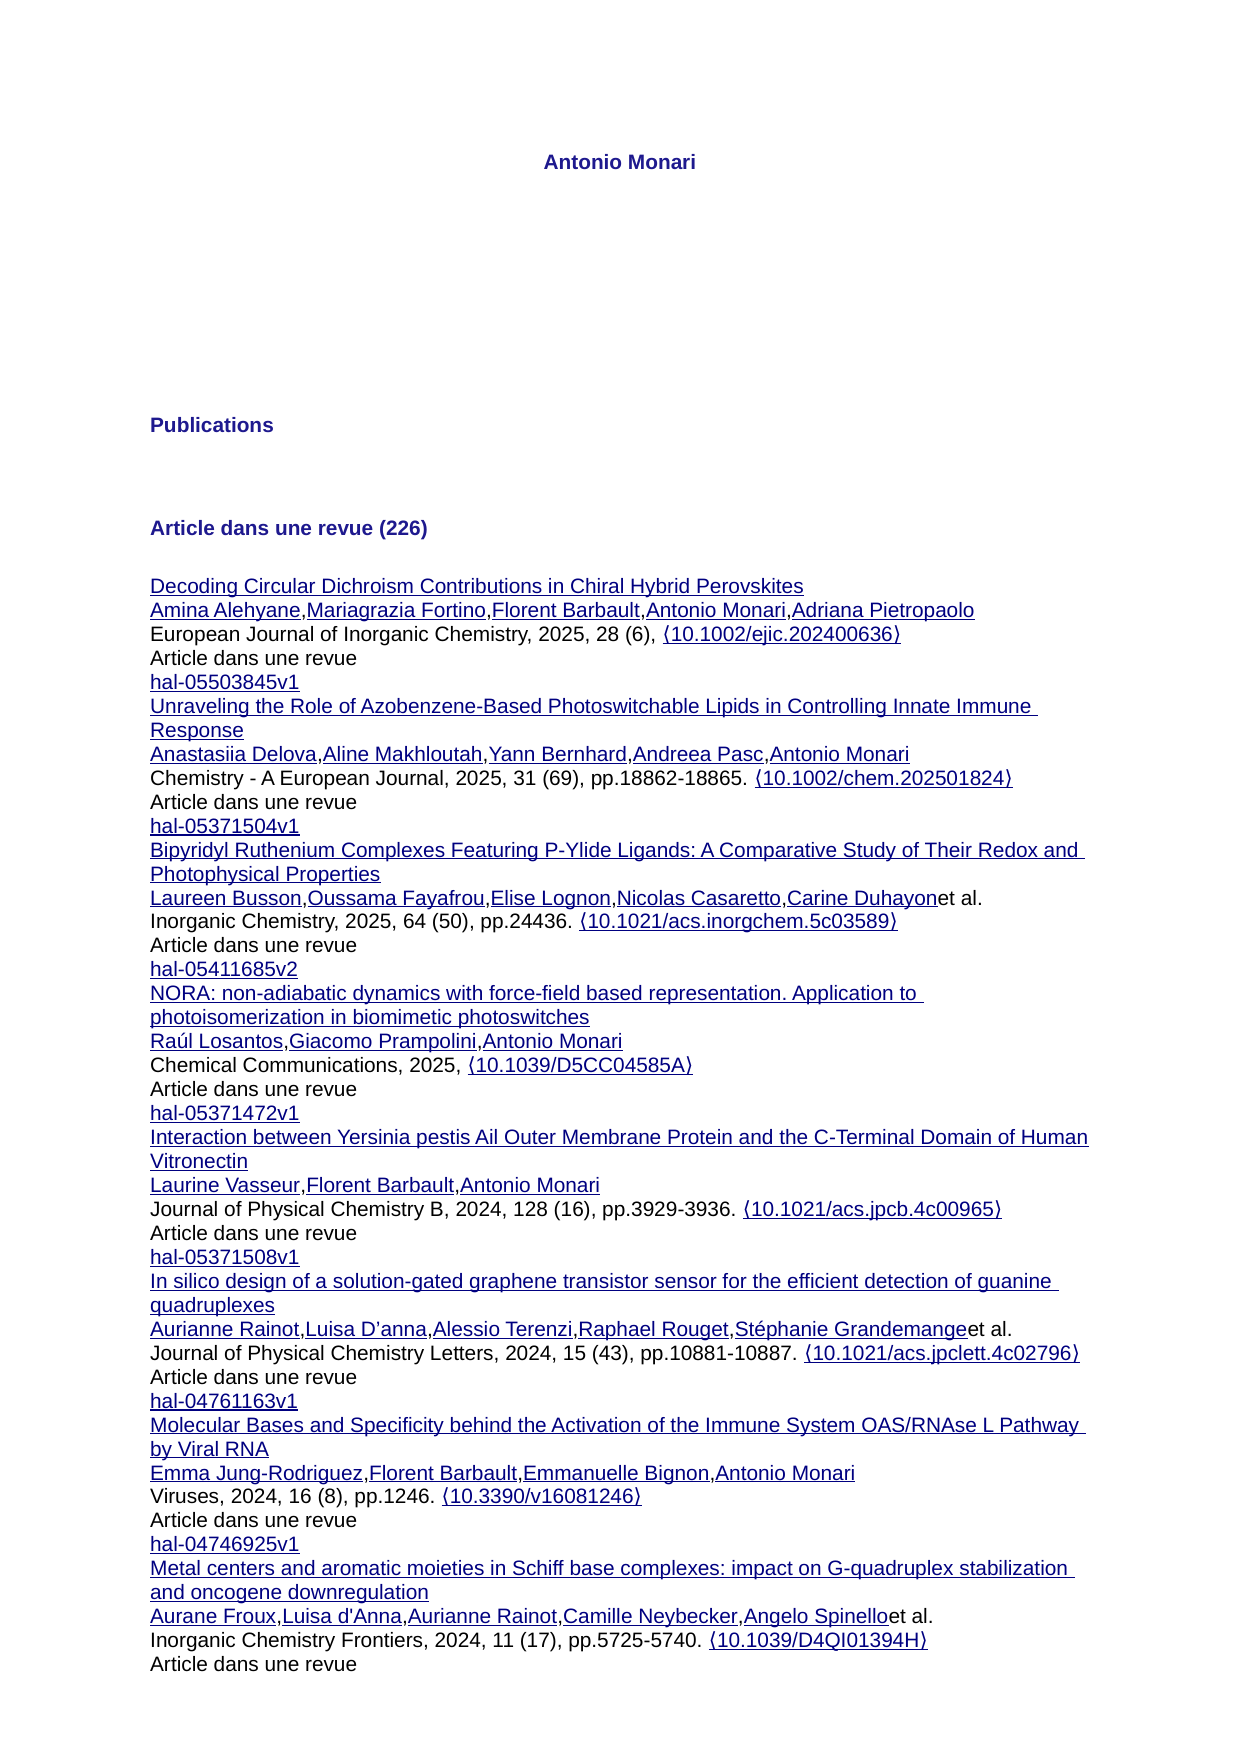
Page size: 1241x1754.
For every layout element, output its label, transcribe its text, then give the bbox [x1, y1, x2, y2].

table_cell NORA: non-adiabatic dynamics with force-field based representation. Application to photoisomerization in biomimetic photoswitches Raúl Losantos,Giacomo Prampolini,Antonio Monari Chemical Communications, 2025, ⟨10.1039/D5CC04585A⟩ Article dans une revue hal-05371472v1 [150, 981, 1090, 1125]
subtitle Article dans une revue (226) [150, 516, 1090, 539]
table_cell Bipyridyl Ruthenium Complexes Featuring P-Ylide Ligands: A Comparative Study of Their Redox and Photophysical Properties Laureen Busson,Oussama Fayafrou,Elise Lognon,Nicolas Casaretto,Carine Duhayonet al. Inorganic Chemistry, 2025, 64 (50), pp.24436. ⟨10.1021/acs.inorgchem.5c03589⟩ Article dans une revue hal-05411685v2 [150, 838, 1090, 981]
subtitle Publications [150, 412, 1090, 436]
table_cell Interaction between Yersinia pestis Ail Outer Membrane Protein and the C-Terminal Domain of Human Vitronectin Laurine Vasseur,Florent Barbault,Antonio Monari Journal of Physical Chemistry B, 2024, 128 (16), pp.3929-3936. ⟨10.1021/acs.jpcb.4c00965⟩ Article dans une revue hal-05371508v1 [150, 1125, 1090, 1269]
table_header Decoding Circular Dichroism Contributions in Chiral Hybrid Perovskites Amina Alehyane,Mariagrazia Fortino,Florent Barbault,Antonio Monari,Adriana Pietropaolo European Journal of Inorganic Chemistry, 2025, 28 (6), ⟨10.1002/ejic.202400636⟩ Article dans une revue hal-05503845v1 [150, 574, 1090, 694]
table_cell Metal centers and aromatic moieties in Schiff base complexes: impact on G-quadruplex stabilization and oncogene downregulation Aurane Froux,Luisa d'Anna,Aurianne Rainot,Camille Neybecker,Angelo Spinelloet al. Inorganic Chemistry Frontiers, 2024, 11 (17), pp.5725-5740. ⟨10.1039/D4QI01394H⟩ Article dans une revue [150, 1556, 1090, 1676]
table_cell Molecular Bases and Specificity behind the Activation of the Immune System OAS/RNAse L Pathway by Viral RNA Emma Jung-Rodriguez,Florent Barbault,Emmanuelle Bignon,Antonio Monari Viruses, 2024, 16 (8), pp.1246. ⟨10.3390/v16081246⟩ Article dans une revue hal-04746925v1 [150, 1413, 1090, 1556]
table_cell Unraveling the Role of Azobenzene‐Based Photoswitchable Lipids in Controlling Innate Immune Response Anastasiia Delova,Aline Makhloutah,Yann Bernhard,Andreea Pasc,Antonio Monari Chemistry - A European Journal, 2025, 31 (69), pp.18862-18865. ⟨10.1002/chem.202501824⟩ Article dans une revue hal-05371504v1 [150, 694, 1090, 837]
table_cell In silico design of a solution-gated graphene transistor sensor for the efficient detection of guanine quadruplexes Aurianne Rainot,Luisa D’anna,Alessio Terenzi,Raphael Rouget,Stéphanie Grandemangeet al. Journal of Physical Chemistry Letters, 2024, 15 (43), pp.10881-10887. ⟨10.1021/acs.jpclett.4c02796⟩ Article dans une revue hal-04761163v1 [150, 1269, 1090, 1412]
subtitle Antonio Monari [150, 150, 1090, 174]
